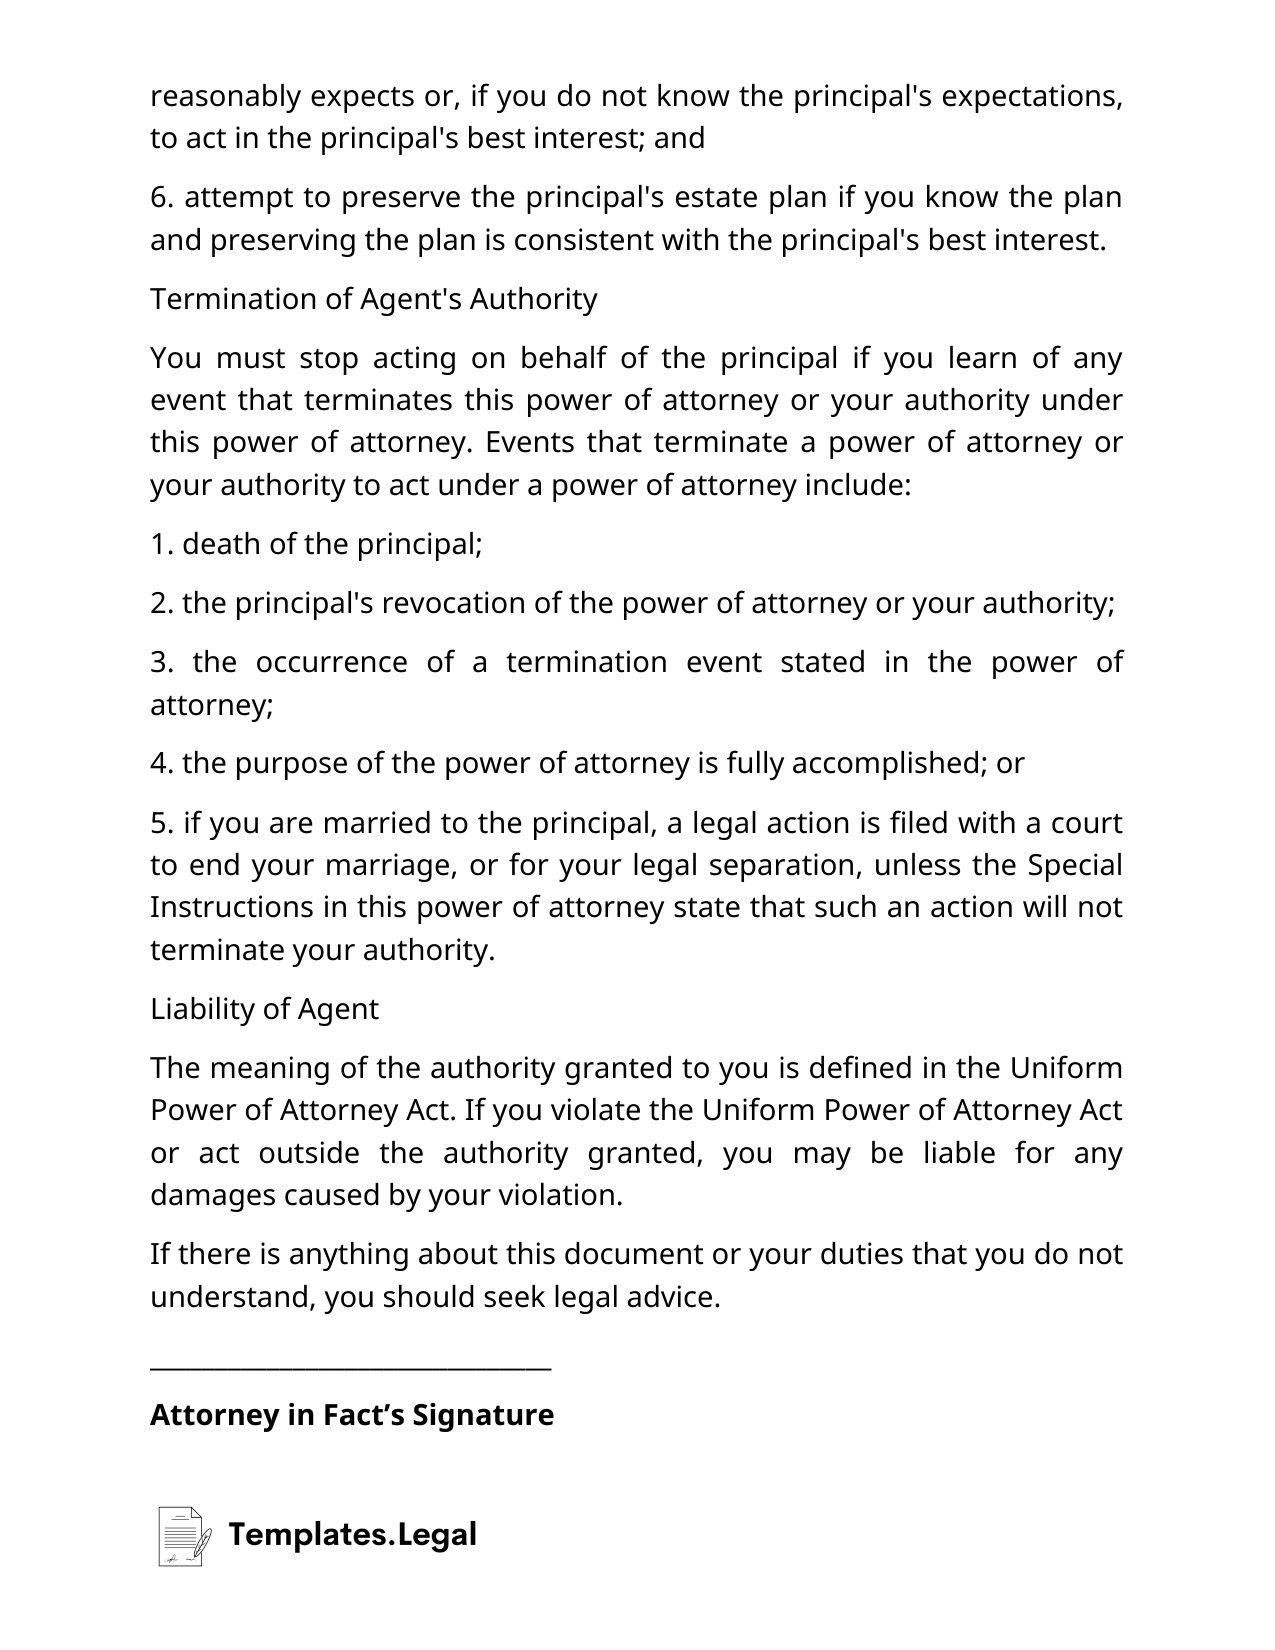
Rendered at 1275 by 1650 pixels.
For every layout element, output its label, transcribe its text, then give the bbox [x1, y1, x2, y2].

text The meaning of the authority granted to you is defined in the Uniform Power of Attorney Act. If you violate the Uniform Power of Attorney Act or act outside the authority granted, you may be liable for any damages caused by your violation. [150, 1047, 1125, 1214]
text 6. attempt to preserve the principal's estate plan if you know the plan and preserving the plan is consistent with the principal's best interest. [150, 176, 1125, 258]
text 5. if you are married to the principal, a legal action is filed with a court to end your marriage, or for your legal separation, unless the Special Instructions in this power of attorney state that such an action will not terminate your authority. [150, 802, 1125, 969]
text 1. death of the principal; [150, 523, 1125, 563]
text You must stop acting on behalf of the principal if you learn of any event that terminates this power of attorney or your authority under this power of attorney. Events that terminate a power of attorney or your authority to act under a power of attorney include: [150, 337, 1125, 504]
text Termination of Agent's Authority [150, 278, 1125, 318]
text Attorney in Fact’s Signature [150, 1394, 1125, 1434]
text 3. the occurrence of a termination event stated in the power of attorney; [150, 641, 1125, 723]
text Liability of Agent [150, 988, 1125, 1028]
text 2. the principal's revocation of the power of attorney or your authority; [150, 582, 1125, 622]
text _______________________________ [150, 1335, 1125, 1374]
text 4. the purpose of the power of attorney is fully accomplished; or [150, 743, 1125, 782]
text reasonably expects or, if you do not know the principal's expectations, to act in the principal's best interest; and [150, 75, 1125, 157]
text If there is anything about this document or your duties that you do not understand, you should seek legal advice. [150, 1233, 1125, 1316]
